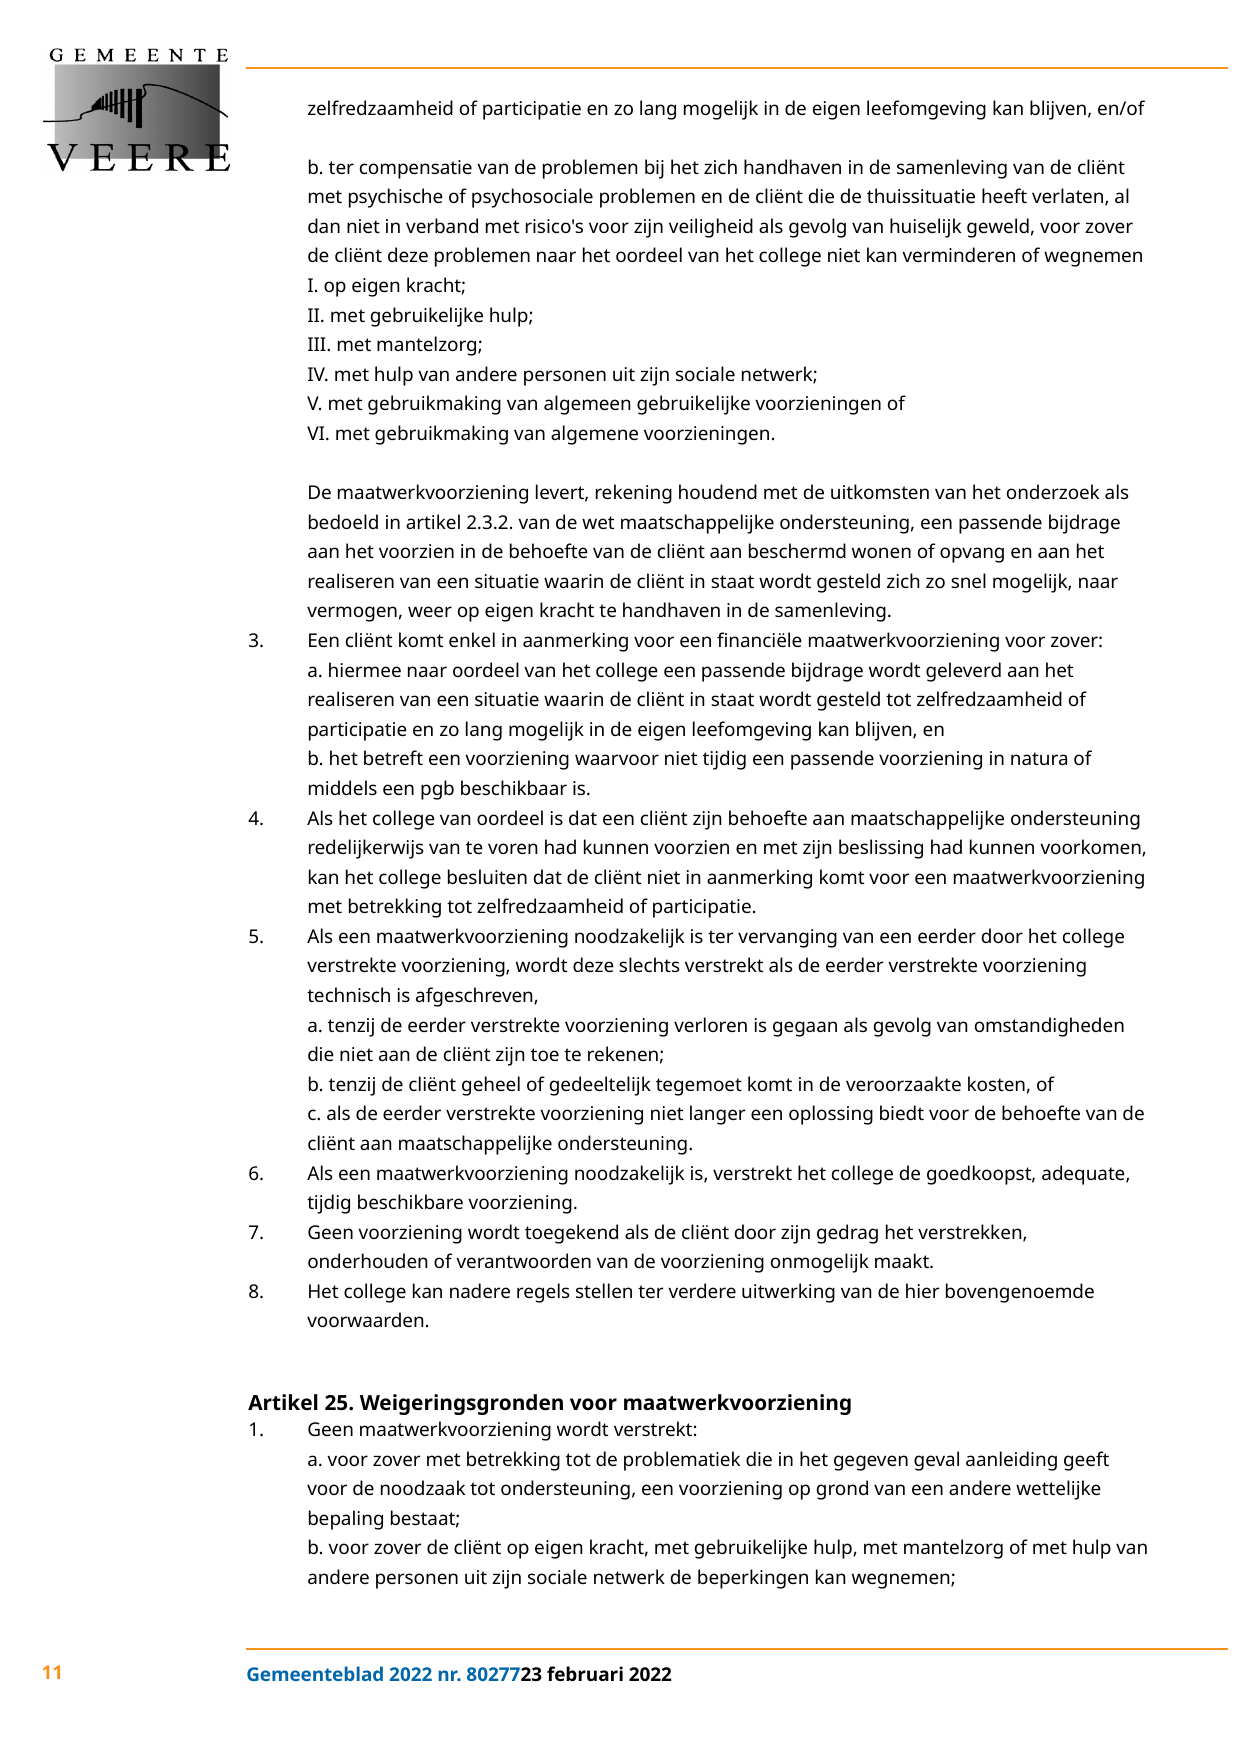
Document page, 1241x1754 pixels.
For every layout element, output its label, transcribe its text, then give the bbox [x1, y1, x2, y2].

list b. het betreft een voorziening waarvoor niet tijdig een passende voorziening in natura of middels een pgb beschikbaar is. [248, 746, 1152, 801]
list b. tenzij de cliënt geheel of gedeeltelijk tegemoet komt in de veroorzaakte kosten, of [248, 1071, 1152, 1097]
list Als een maatwerkvoorziening noodzakelijk is, verstrekt het college de goedkoopst, adequate, tijdig beschikbare voorziening. [248, 1160, 1152, 1215]
list c. als de eerder verstrekte voorziening niet langer een oplossing biedt voor de behoefte van de cliënt aan maatschappelijke ondersteuning. [248, 1101, 1152, 1156]
list a. voor zover met betrekking tot de problematiek die in het gegeven geval aanleiding geeft voor de noodzaak tot ondersteuning, een voorziening op grond van een andere wettelijke bepaling bestaat; [248, 1446, 1152, 1531]
list a. hiermee naar oordeel van het college een passende bijdrage wordt geleverd aan het realiseren van een situatie waarin de cliënt in staat wordt gesteld tot zelfredzaamheid of participatie en zo lang mogelijk in de eigen leefomgeving kan blijven, en [248, 657, 1152, 742]
list Geen maatwerkvoorziening wordt verstrekt: [248, 1416, 1152, 1442]
list Een cliënt komt enkel in aanmerking voor een financiële maatwerkvoorziening voor zover: [248, 627, 1152, 653]
picture [41, 47, 231, 172]
list III. met mantelzorg; [248, 331, 1152, 357]
list VI. met gebruikmaking van algemene voorzieningen. [248, 420, 1152, 446]
list b. ter compensatie van de problemen bij het zich handhaven in de samenleving van de cliënt met psychische of psychosociale problemen en de cliënt die de thuissituatie heeft verlaten, al dan niet in verband met risico's voor zijn veiligheid als gevolg van huiselijk geweld, voor zover de cliënt deze problemen naar het oordeel van het college niet kan verminderen of wegnemen [248, 154, 1152, 268]
list I. op eigen kracht; [248, 272, 1152, 298]
list De maatwerkvoorziening levert, rekening houdend met de uitkomsten van het onderzoek als bedoeld in artikel 2.3.2. van de wet maatschappelijke ondersteuning, een passende bijdrage aan het voorzien in de behoefte van de cliënt aan beschermd wonen of opvang en aan het realiseren van een situatie waarin de cliënt in staat wordt gesteld zich zo snel mogelijk, naar vermogen, weer op eigen kracht te handhaven in de samenleving. [248, 479, 1152, 623]
list Het college kan nadere regels stellen ter verdere uitwerking van de hier bovengenoemde voorwaarden. [248, 1278, 1152, 1333]
list Geen voorziening wordt toegekend als de cliënt door zijn gedrag het verstrekken, onderhouden of verantwoorden van de voorziening onmogelijk maakt. [248, 1219, 1152, 1274]
list Als een maatwerkvoorziening noodzakelijk is ter vervanging van een eerder door het college verstrekte voorziening, wordt deze slechts verstrekt als de eerder verstrekte voorziening technisch is afgeschreven, [248, 923, 1152, 1008]
list zelfredzaamheid of participatie en zo lang mogelijk in de eigen leefomgeving kan blijven, en/of [248, 95, 1152, 121]
list Als het college van oordeel is dat een cliënt zijn behoefte aan maatschappelijke ondersteuning redelijkerwijs van te voren had kunnen voorzien en met zijn beslissing had kunnen voorkomen, kan het college besluiten dat de cliënt niet in aanmerking komt voor een maatwerkvoorziening met betrekking tot zelfredzaamheid of participatie. [248, 805, 1152, 919]
list a. tenzij de eerder verstrekte voorziening verloren is gegaan als gevolg van omstandigheden die niet aan de cliënt zijn toe te rekenen; [248, 1012, 1152, 1067]
text Artikel 25. Weigeringsgronden voor maatwerkvoorziening [248, 1388, 1152, 1416]
list IV. met hulp van andere personen uit zijn sociale netwerk; [248, 361, 1152, 387]
list II. met gebruikelijke hulp; [248, 302, 1152, 328]
list b. voor zover de cliënt op eigen kracht, met gebruikelijke hulp, met mantelzorg of met hulp van andere personen uit zijn sociale netwerk de beperkingen kan wegnemen; [248, 1534, 1152, 1590]
list V. met gebruikmaking van algemeen gebruikelijke voorzieningen of [248, 391, 1152, 416]
